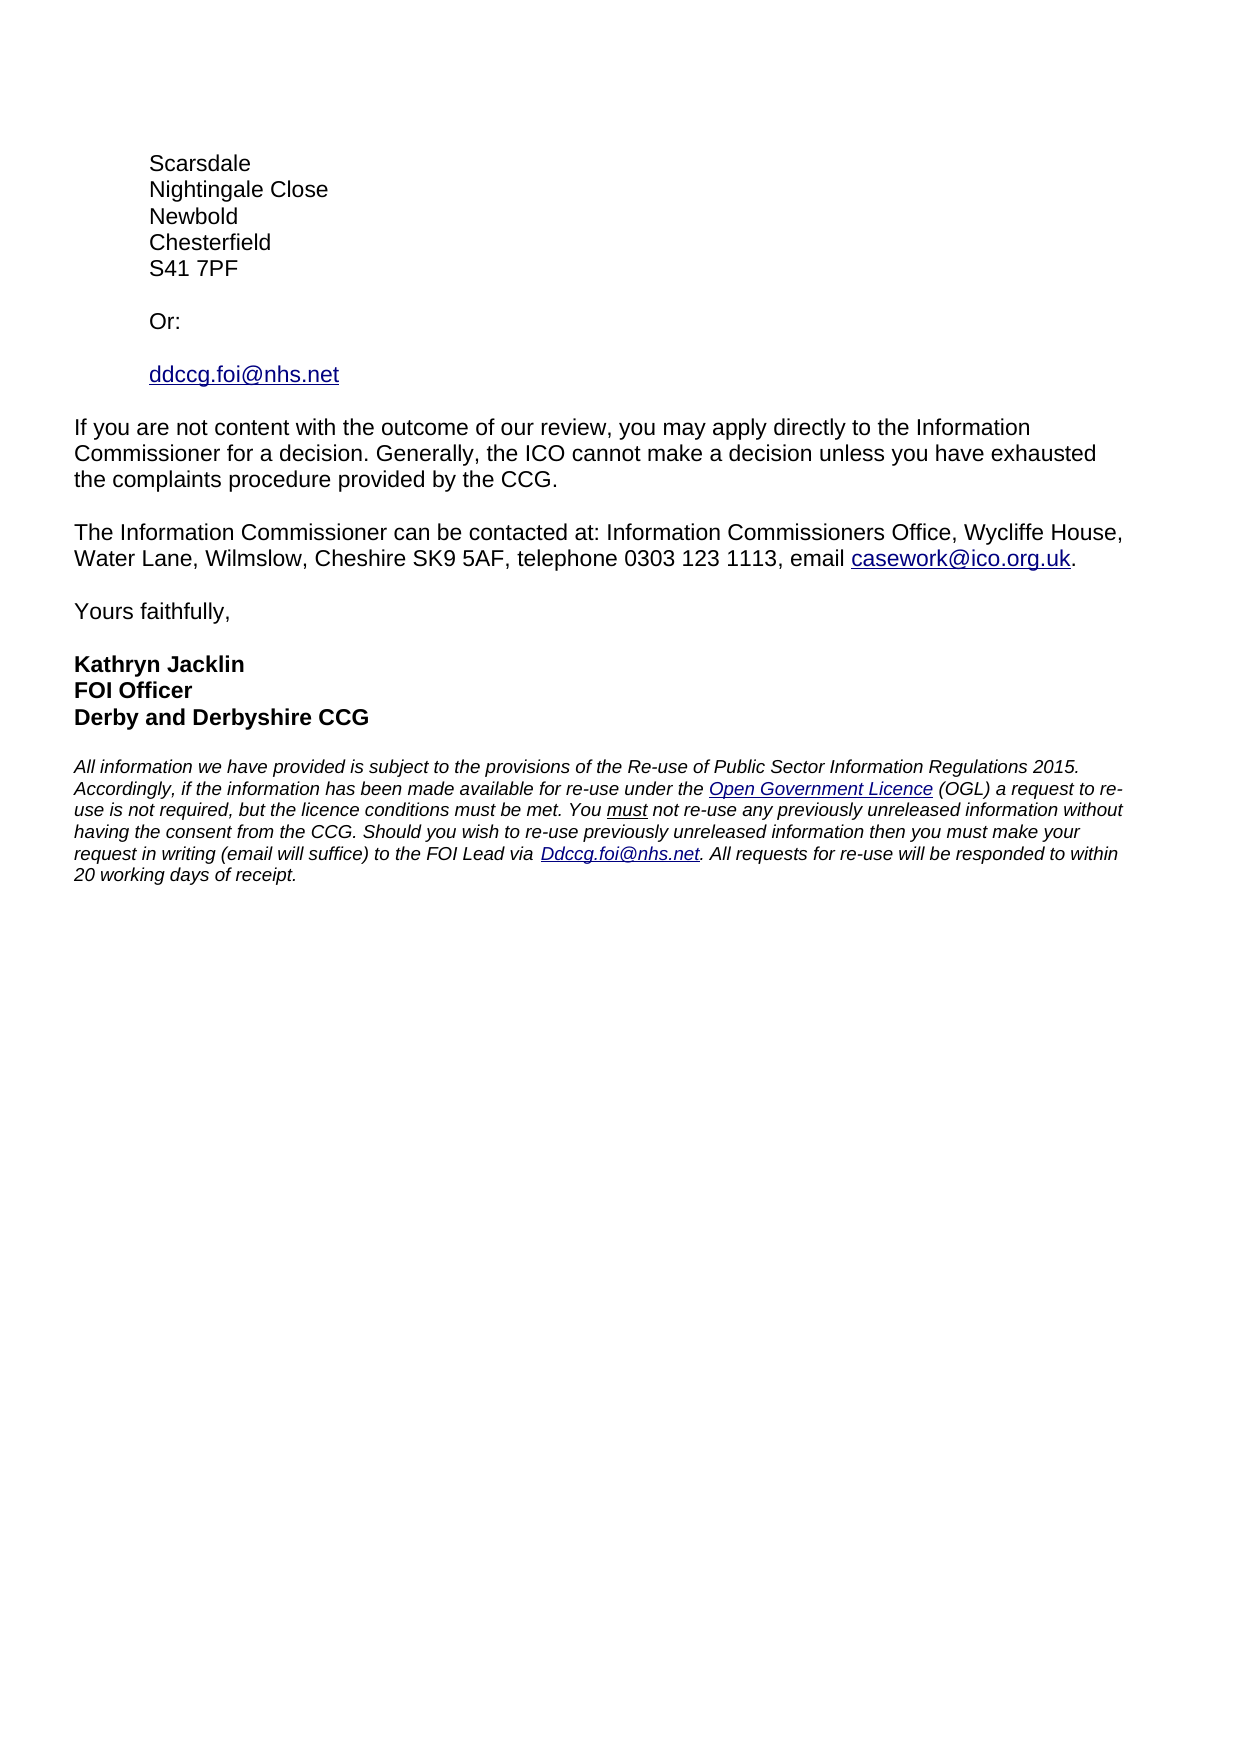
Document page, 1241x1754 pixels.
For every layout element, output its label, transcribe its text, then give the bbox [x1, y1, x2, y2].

text Yours faithfully, [74, 598, 1128, 624]
text S41 7PF [149, 255, 1128, 282]
text ddccg.foi@nhs.net [149, 361, 1128, 387]
text Derby and Derbyshire CCG [74, 703, 1128, 730]
text Or: [149, 308, 1128, 334]
text Nightingale Close [149, 176, 1128, 203]
text Scarsdale [149, 150, 1128, 176]
text FOI Officer [74, 677, 1128, 703]
text Chesterfield [149, 229, 1128, 255]
text Kathryn Jacklin [74, 651, 1128, 677]
text If you are not content with the outcome of our review, you may apply directly to the Information Commissioner for a decision. Generally, the ICO cannot make a decision unless you have exhausted the complaints procedure provided by the CCG. [74, 413, 1128, 493]
text Newbold [149, 203, 1128, 229]
text All information we have provided is subject to the provisions of the Re-use of Public Sector Information Regulations 2015. Accordingly, if the information has been made available for re-use under the Open Government Licence (OGL) a request to re-use is not required, but the licence conditions must be met. You must not re-use any previously unreleased information without having the consent from the CCG. Should you wish to re-use previously unreleased information then you must make your request in writing (email will suffice) to the FOI Lead via Ddccg.foi@nhs.net. All requests for re-use will be responded to within 20 working days of receipt. [74, 756, 1128, 886]
text The Information Commissioner can be contacted at: Information Commissioners Office, Wycliffe House, Water Lane, Wilmslow, Cheshire SK9 5AF, telephone 0303 123 1113, email casework@ico.org.uk. [74, 519, 1128, 572]
